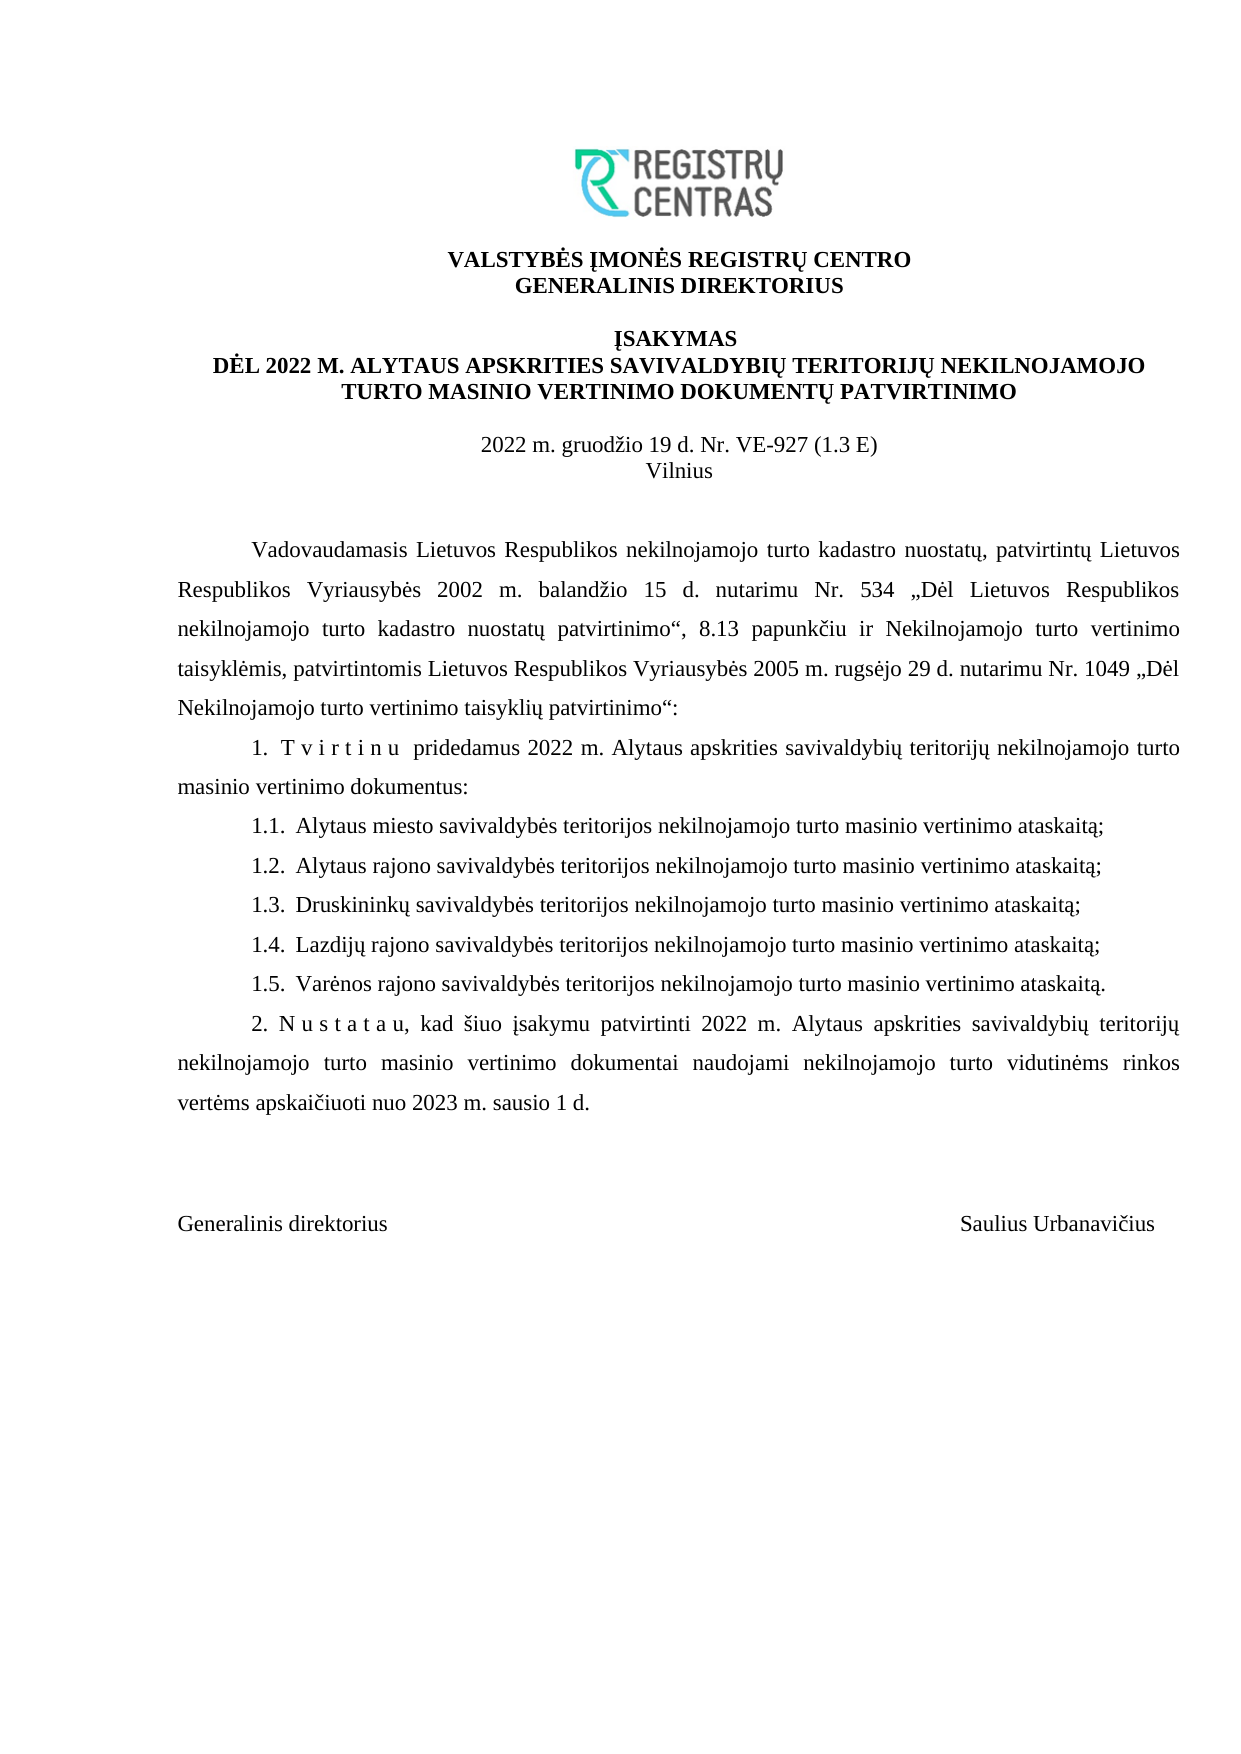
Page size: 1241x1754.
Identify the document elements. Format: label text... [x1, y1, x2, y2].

text DĖL 2022 M. ALYTAUS APSKRITIES SAVIVALDYBIŲ TERITORIJŲ NEKILNOJAMOJO TURTO MASINIO VERTINIMO DOKUMENTŲ PATVIRTINIMO [177, 352, 1181, 404]
text 1. Tvirtinu pridedamus 2022 m. Alytaus apskrities savivaldybių teritorijų nekilnojamojo turto masinio vertinimo dokumentus: [177, 733, 1181, 799]
text GENERALINIS DIREKTORIUS [177, 273, 1181, 299]
text Vadovaudamasis Lietuvos Respublikos nekilnojamojo turto kadastro nuostatų, patvirtintų Lietuvos Respublikos Vyriausybės 2002 m. balandžio 15 d. nutarimu Nr. 534 „Dėl Lietuvos Respublikos nekilnojamojo turto kadastro nuostatų patvirtinimo“, 8.13 papunkčiu ir Nekilnojamojo turto vertinimo taisyklėmis, patvirtintomis Lietuvos Respublikos Vyriausybės 2005 m. rugsėjo 29 d. nutarimu Nr. 1049 „Dėl Nekilnojamojo turto vertinimo taisyklių patvirtinimo“: [177, 536, 1181, 720]
text Vilnius [177, 457, 1181, 483]
text 1.3. Druskininkų savivaldybės teritorijos nekilnojamojo turto masinio vertinimo ataskaitą; [251, 891, 1181, 918]
text 1.5. Varėnos rajono savivaldybės teritorijos nekilnojamojo turto masinio vertinimo ataskaitą. [251, 970, 1181, 997]
text 2022 m. gruodžio 19 d. Nr. VE-927 (1.3 E) [177, 431, 1181, 457]
text 2. Nustatau, kad šiuo įsakymu patvirtinti 2022 m. Alytaus apskrities savivaldybių teritorijų nekilnojamojo turto masinio vertinimo dokumentai naudojami nekilnojamojo turto vidutinėms rinkos vertėms apskaičiuoti nuo 2023 m. sausio 1 d. [177, 1010, 1181, 1115]
text 1.2. Alytaus rajono savivaldybės teritorijos nekilnojamojo turto masinio vertinimo ataskaitą; [251, 852, 1181, 878]
text 1.1. Alytaus miesto savivaldybės teritorijos nekilnojamojo turto masinio vertinimo ataskaitą; [251, 812, 1181, 839]
text Generalinis direktorius Saulius Urbanavičius [177, 1210, 1181, 1236]
text VALSTYBĖS ĮMONĖS REGISTRŲ CENTRO [177, 246, 1181, 273]
text 1.4. Lazdijų rajono savivaldybės teritorijos nekilnojamojo turto masinio vertinimo ataskaitą; [251, 931, 1181, 957]
text ĮSAKYMAS [170, 325, 1181, 352]
